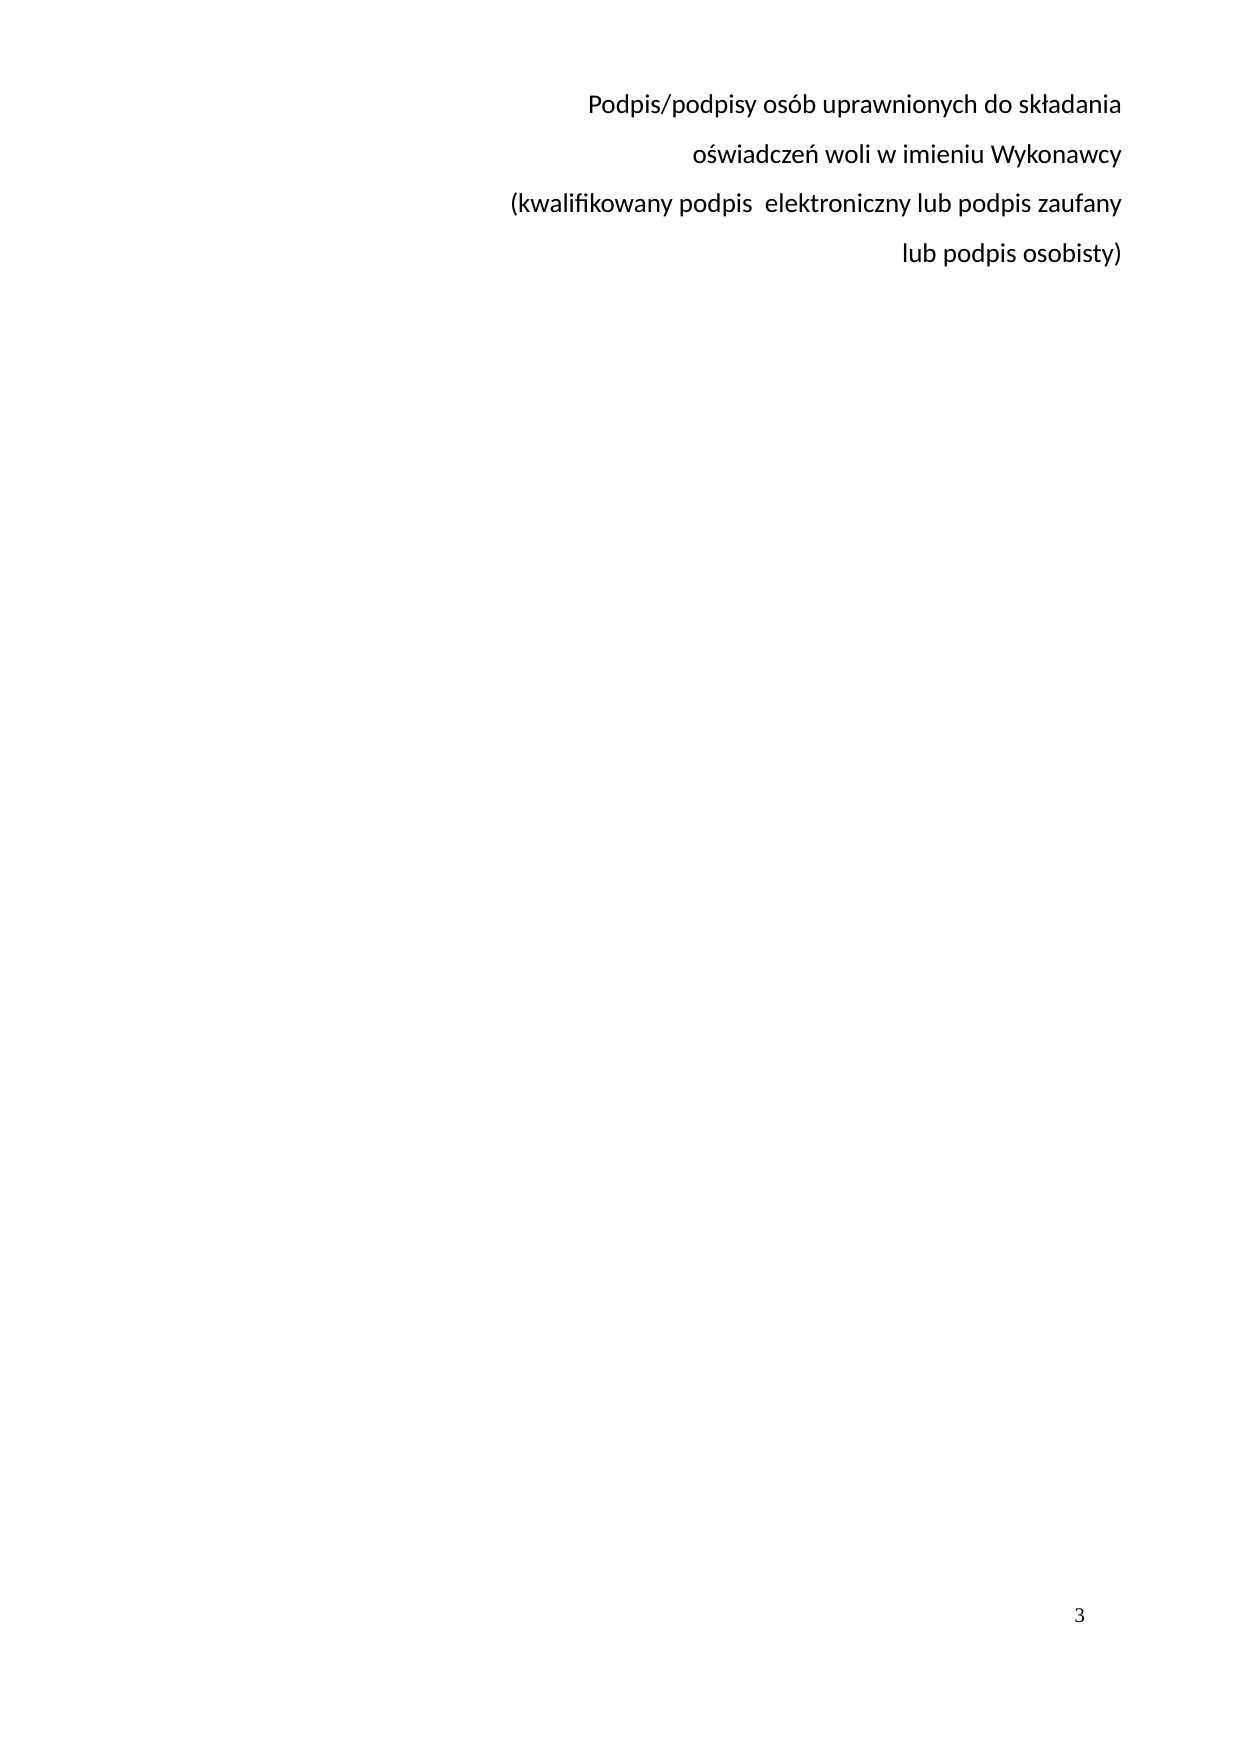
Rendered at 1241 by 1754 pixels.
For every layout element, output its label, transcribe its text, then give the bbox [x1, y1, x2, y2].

text lub podpis osobisty) [118, 236, 1122, 269]
text oświadczeń woli w imieniu Wykonawcy [118, 137, 1122, 170]
text Podpis/podpisy osób uprawnionych do składania [118, 87, 1122, 120]
text (kwalifikowany podpis elektroniczny lub podpis zaufany [118, 186, 1122, 219]
